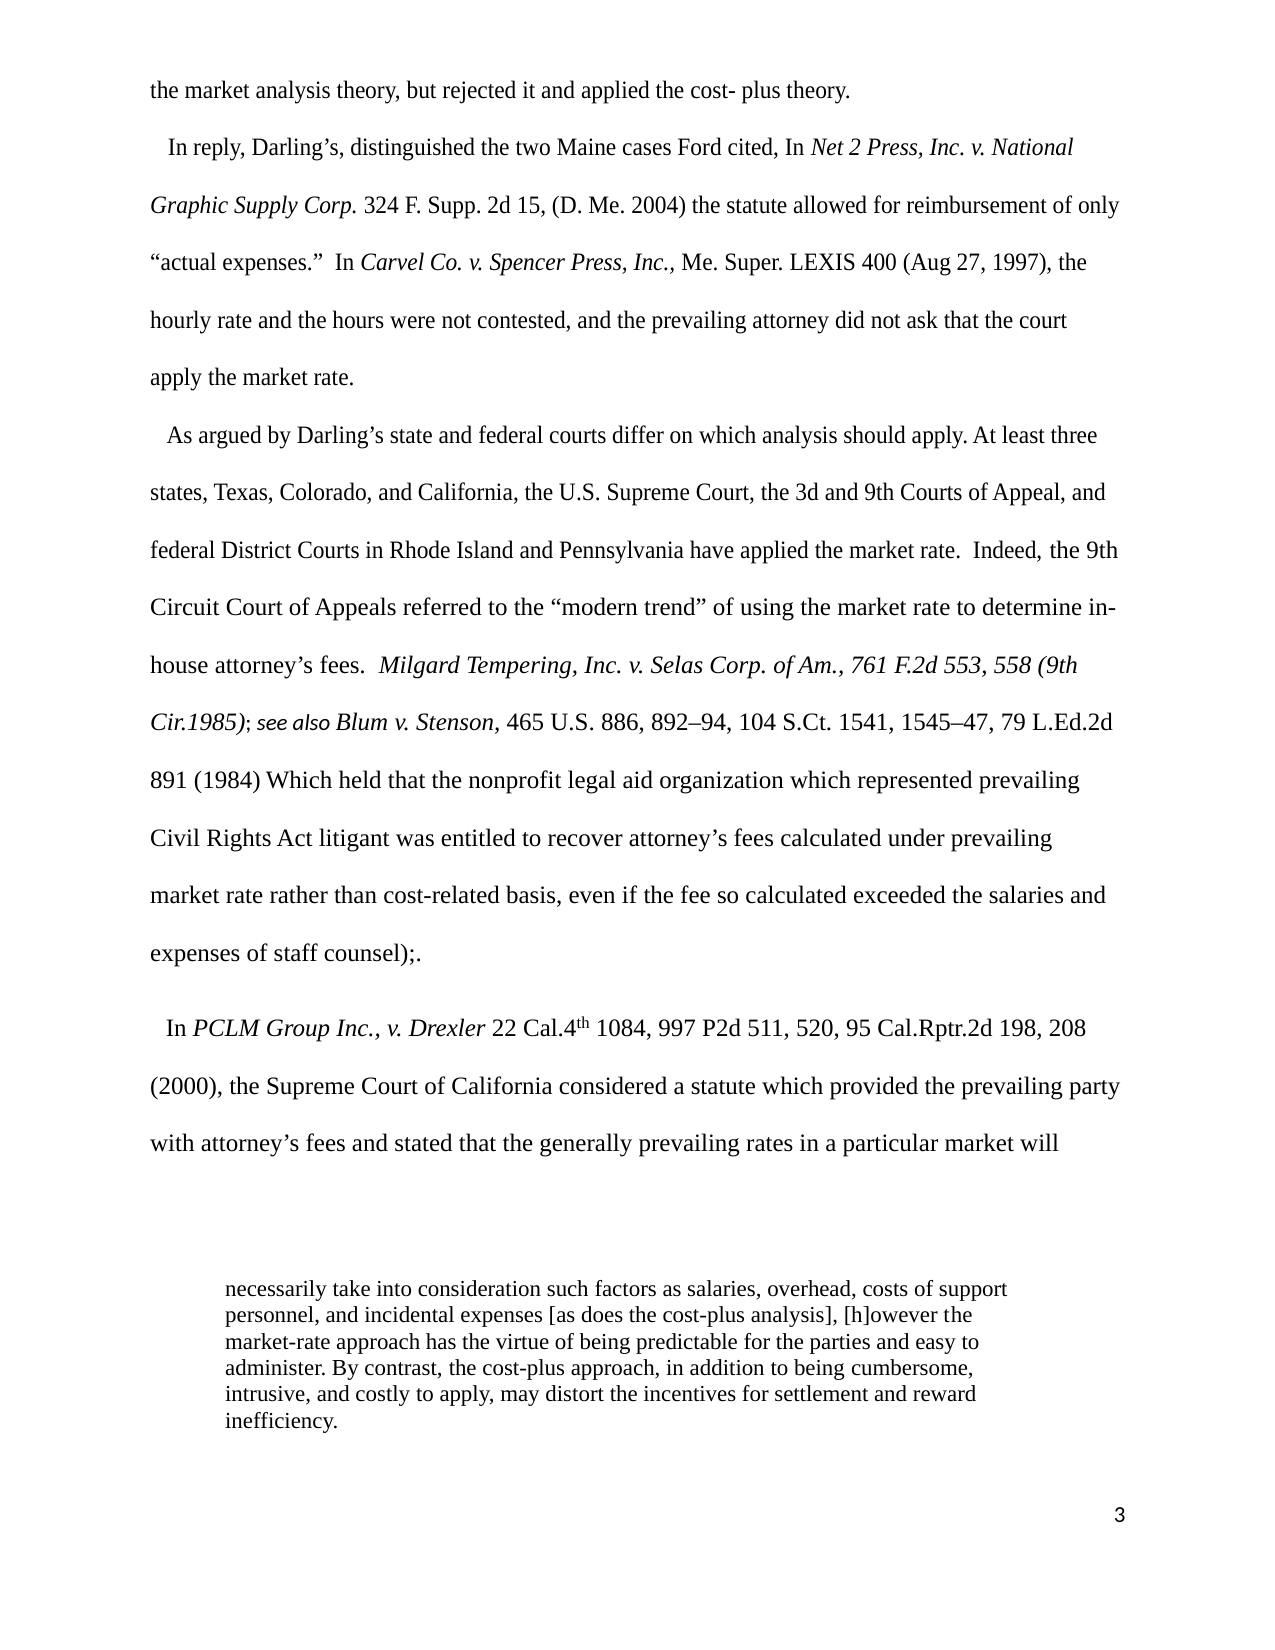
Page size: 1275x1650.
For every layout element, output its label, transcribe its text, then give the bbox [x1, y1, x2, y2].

text In reply, Darling’s, distinguished the two Maine cases Ford cited, In Net 2 Press, Inc. v. National Graphic Supply Corp. 324 F. Supp. 2d 15, (D. Me. 2004) the statute allowed for reimbursement of only “actual expenses.” In Carvel Co. v. Spencer Press, Inc., Me. Super. LEXIS 400 (Aug 27, 1997), the hourly rate and the hours were not contested, and the prevailing attorney did not ask that the court apply the market rate. [150, 132, 1125, 391]
text the market analysis theory, but rejected it and applied the cost- plus theory. [150, 75, 1125, 104]
text In PCLM Group Inc., v. Drexler 22 Cal.4th 1084, 997 P2d 511, 520, 95 Cal.Rptr.2d 198, 208 (2000), the Supreme Court of California considered a statute which provided the prevailing party with attorney’s fees and stated that the generally prevailing rates in a particular market will [150, 1013, 1125, 1157]
text As argued by Darling’s state and federal courts differ on which analysis should apply. At least three states, Texas, Colorado, and California, the U.S. Supreme Court, the 3d and 9th Courts of Appeal, and federal District Courts in Rhode Island and Pennsylvania have applied the market rate. Indeed, the 9th Circuit Court of Appeals referred to the “modern trend” of using the market rate to determine in-house attorney’s fees. Milgard Tempering, Inc. v. Selas Corp. of Am., 761 F.2d 553, 558 (9th Cir.1985); see also Blum v. Stenson, 465 U.S. 886, 892–94, 104 S.Ct. 1541, 1545–47, 79 L.Ed.2d 891 (1984) Which held that the nonprofit legal aid organization which represented prevailing Civil Rights Act litigant was entitled to recover attorney’s fees calculated under prevailing market rate rather than cost-related basis, even if the fee so calculated exceeded the salaries and expenses of staff counsel);. [150, 420, 1125, 967]
text necessarily take into consideration such factors as salaries, overhead, costs of support personnel, and incidental expenses [as does the cost-plus analysis], [h]owever the market-rate approach has the virtue of being predictable for the parties and easy to administer. By contrast, the cost-plus approach, in addition to being cumbersome, intrusive, and costly to apply, may distort the incentives for settlement and reward inefficiency. [225, 1275, 1035, 1433]
